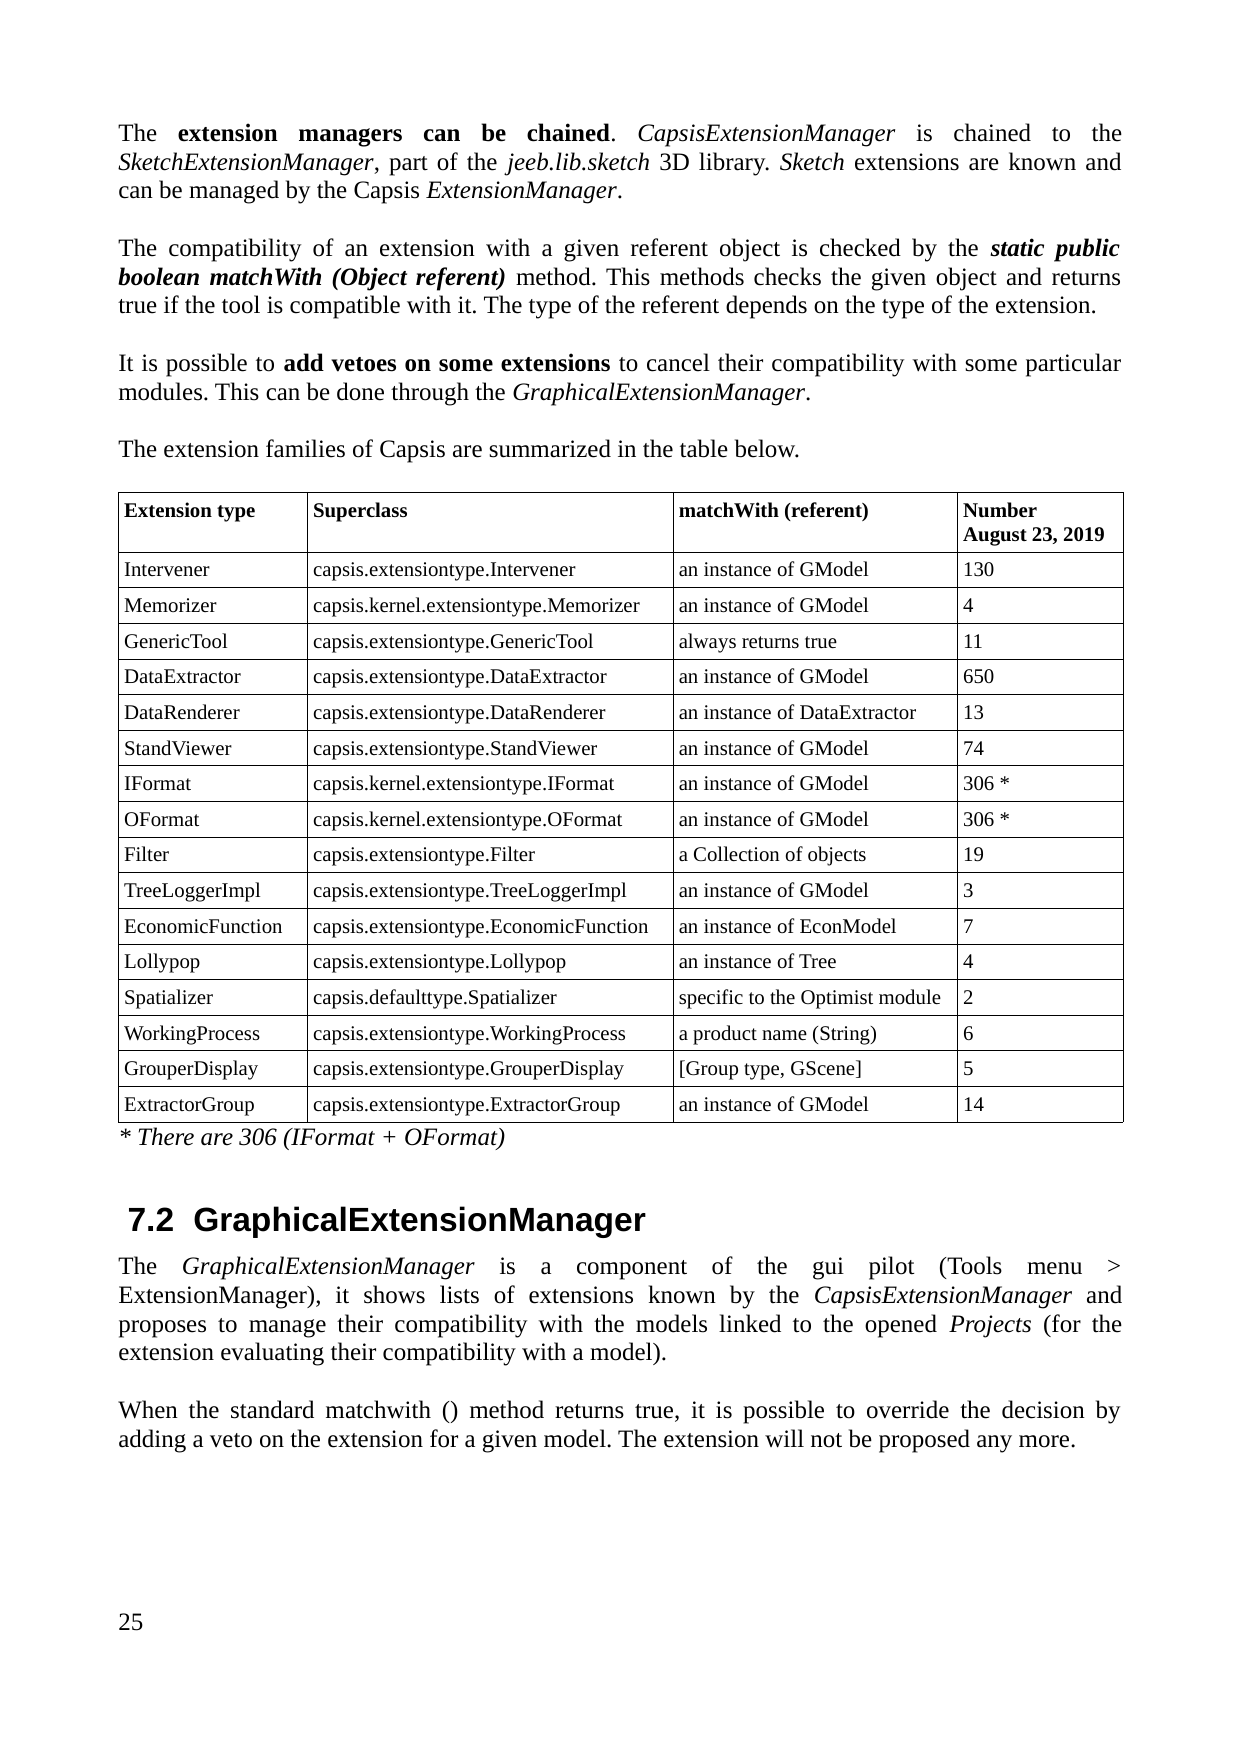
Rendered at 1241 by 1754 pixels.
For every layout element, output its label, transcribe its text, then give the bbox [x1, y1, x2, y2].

table_header Superclass [308, 493, 673, 552]
table_cell capsis.extensiontype.GenericTool [308, 624, 673, 658]
text * There are 306 (IFormat + OFormat) [118, 1123, 1122, 1150]
table_cell capsis.extensiontype.Filter [308, 838, 673, 872]
table_cell ExtractorGroup [119, 1087, 307, 1122]
table_cell capsis.extensiontype.Intervener [308, 553, 673, 587]
table_cell an instance of GModel [674, 588, 957, 623]
subtitle GraphicalExtensionManager [118, 1200, 1122, 1239]
table_cell Spatializer [119, 980, 307, 1015]
table_cell 19 [958, 838, 1123, 872]
text When the standard matchwith () method returns true, it is possible to override the decision by adding a veto on the extension for a given model. The extension will not be proposed any more. [118, 1395, 1122, 1452]
table_cell 306 * [958, 802, 1123, 837]
table_cell 14 [958, 1087, 1123, 1122]
table_cell IFormat [119, 766, 307, 801]
table_cell an instance of GModel [674, 660, 957, 694]
text The extension managers can be chained. CapsisExtensionManager is chained to the SketchExtensionManager, part of the jeeb.lib.sketch 3D library. Sketch extensions are known and can be managed by the Capsis ExtensionManager. [118, 118, 1122, 204]
table_cell 130 [958, 553, 1123, 587]
table_cell an instance of Tree [674, 945, 957, 979]
table_cell a product name (String) [674, 1016, 957, 1050]
table_cell 650 [958, 660, 1123, 694]
table_cell capsis.extensiontype.ExtractorGroup [308, 1087, 673, 1122]
table_cell GrouperDisplay [119, 1051, 307, 1086]
table_cell [Group type, GScene] [674, 1051, 957, 1086]
table_cell GenericTool [119, 624, 307, 658]
table_cell 6 [958, 1016, 1123, 1050]
table_cell 2 [958, 980, 1123, 1015]
table_cell capsis.kernel.extensiontype.IFormat [308, 766, 673, 801]
table_cell WorkingProcess [119, 1016, 307, 1050]
table_cell capsis.extensiontype.WorkingProcess [308, 1016, 673, 1050]
table_header matchWith (referent) [674, 493, 957, 552]
table_cell 74 [958, 731, 1123, 765]
text The extension families of Capsis are summarized in the table below. [118, 434, 1122, 463]
table_cell an instance of GModel [674, 802, 957, 837]
table_cell capsis.extensiontype.DataRenderer [308, 695, 673, 730]
table_cell always returns true [674, 624, 957, 658]
table_cell 5 [958, 1051, 1123, 1086]
table_cell a Collection of objects [674, 838, 957, 872]
table_cell capsis.defaulttype.Spatializer [308, 980, 673, 1015]
table_cell DataRenderer [119, 695, 307, 730]
table_cell an instance of DataExtractor [674, 695, 957, 730]
table_cell an instance of GModel [674, 553, 957, 587]
table_header Extension type [119, 493, 307, 552]
table_cell capsis.extensiontype.DataExtractor [308, 660, 673, 694]
table_cell 4 [958, 945, 1123, 979]
table_cell capsis.extensiontype.EconomicFunction [308, 909, 673, 943]
table_cell an instance of GModel [674, 1087, 957, 1122]
text The compatibility of an extension with a given referent object is checked by the static public boolean matchWith (Object referent) method. This methods checks the given object and returns true if the tool is compatible with it. The type of the referent depends on the type of the extension. [118, 233, 1122, 319]
table_cell an instance of GModel [674, 766, 957, 801]
table_cell capsis.kernel.extensiontype.Memorizer [308, 588, 673, 623]
table_cell capsis.extensiontype.TreeLoggerImpl [308, 873, 673, 908]
table_cell OFormat [119, 802, 307, 837]
table_cell capsis.extensiontype.Lollypop [308, 945, 673, 979]
table_cell capsis.kernel.extensiontype.OFormat [308, 802, 673, 837]
table_cell 3 [958, 873, 1123, 908]
text It is possible to add vetoes on some extensions to cancel their compatibility with some particular modules. This can be done through the GraphicalExtensionManager. [118, 348, 1122, 406]
table_cell an instance of EconModel [674, 909, 957, 943]
table_cell Lollypop [119, 945, 307, 979]
table_cell 7 [958, 909, 1123, 943]
table_cell TreeLoggerImpl [119, 873, 307, 908]
table_cell specific to the Optimist module [674, 980, 957, 1015]
table_cell EconomicFunction [119, 909, 307, 943]
text The GraphicalExtensionManager is a component of the gui pilot (Tools menu > ExtensionManager), it shows lists of extensions known by the CapsisExtensionManager and proposes to manage their compatibility with the models linked to the opened Projects (for the extension evaluating their compatibility with a model). [118, 1251, 1122, 1366]
table_cell an instance of GModel [674, 873, 957, 908]
table_cell 13 [958, 695, 1123, 730]
table_cell 306 * [958, 766, 1123, 801]
table_cell StandViewer [119, 731, 307, 765]
table_cell an instance of GModel [674, 731, 957, 765]
table_cell 11 [958, 624, 1123, 658]
table_cell Intervener [119, 553, 307, 587]
table_cell DataExtractor [119, 660, 307, 694]
table_cell Memorizer [119, 588, 307, 623]
table_cell 4 [958, 588, 1123, 623]
table_header Number August 23, 2019 [958, 493, 1123, 552]
table_cell capsis.extensiontype.GrouperDisplay [308, 1051, 673, 1086]
table_cell capsis.extensiontype.StandViewer [308, 731, 673, 765]
table_cell Filter [119, 838, 307, 872]
